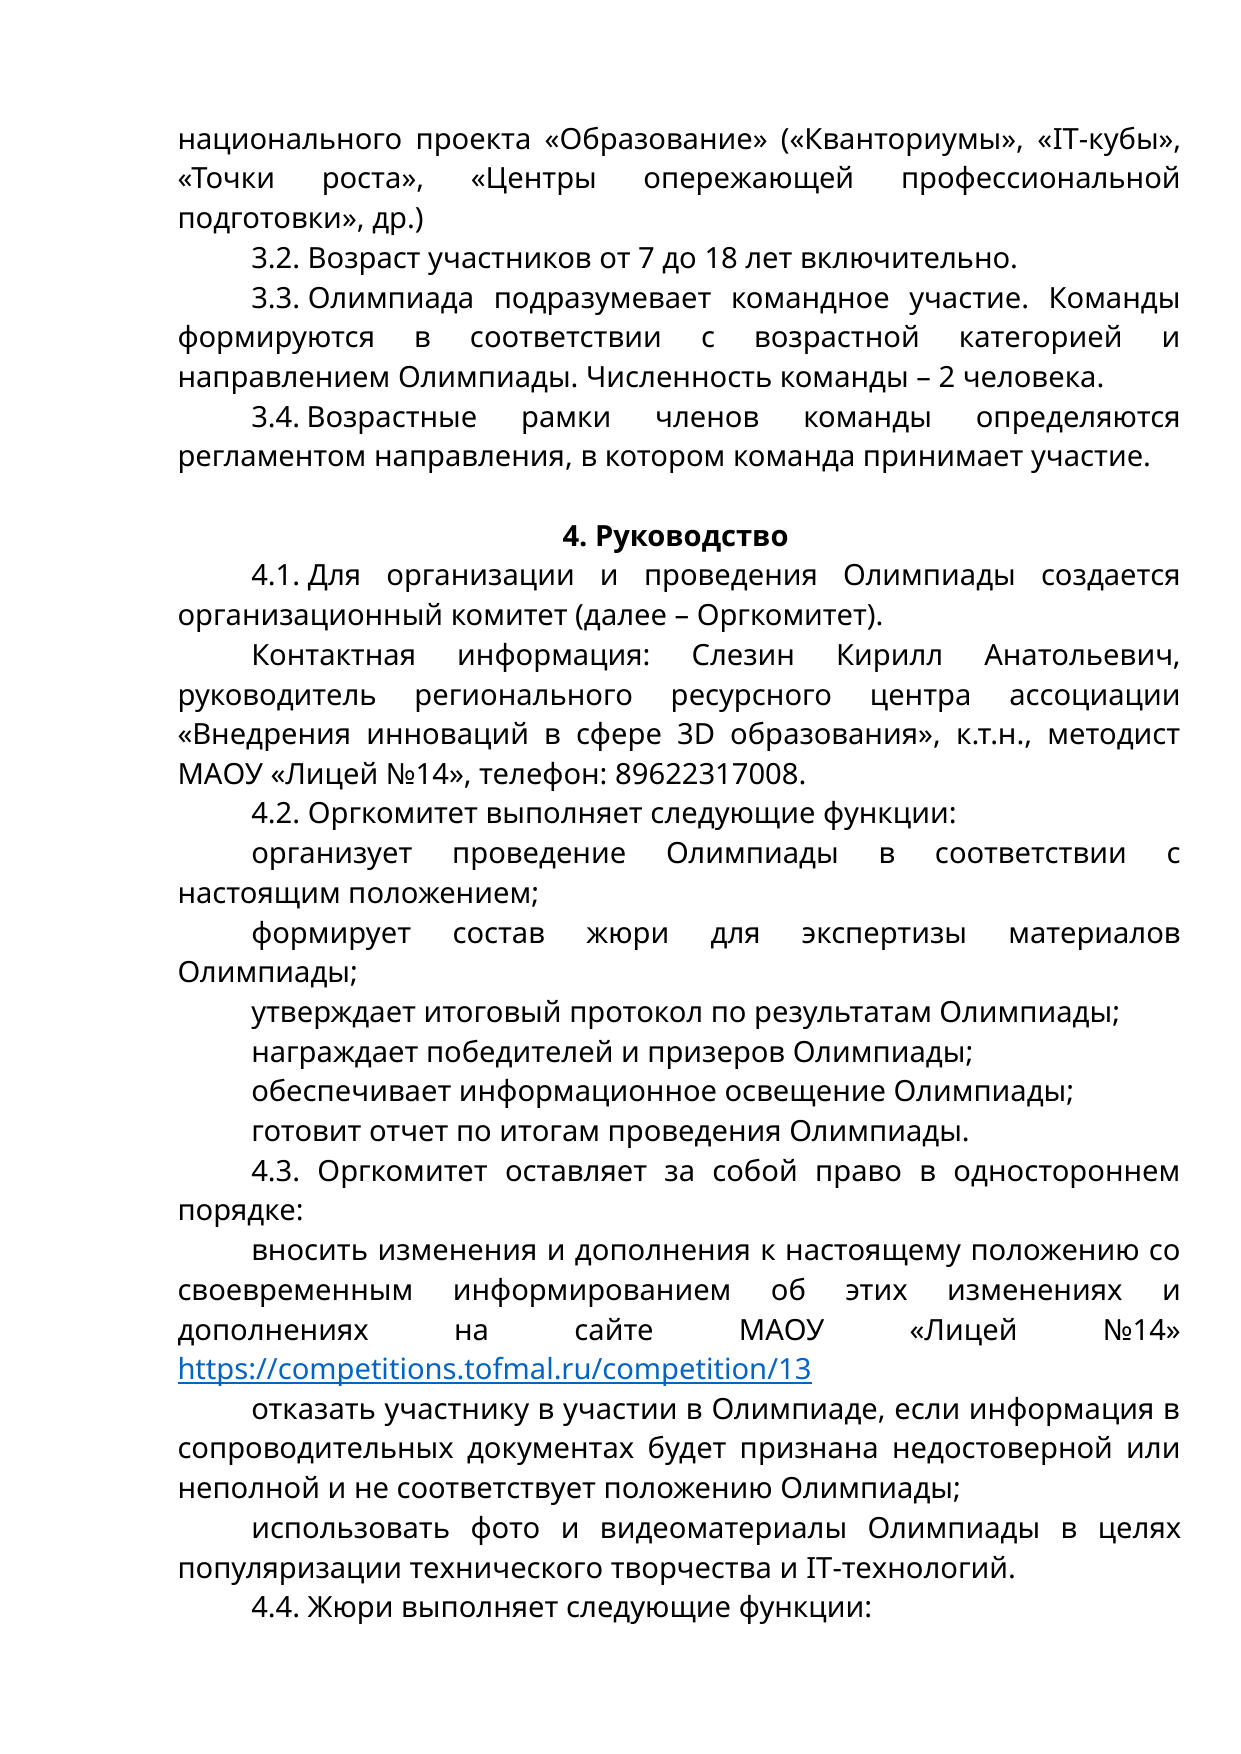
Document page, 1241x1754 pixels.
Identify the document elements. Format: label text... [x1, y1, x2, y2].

text 4.1. Для организации и проведения Олимпиады создается организационный комитет (далее – Оргкомитет). [177, 555, 1181, 634]
text Контактная информация: Слезин Кирилл Анатольевич, руководитель регионального ресурсного центра ассоциации «Внедрения инноваций в сфере 3D образования», к.т.н., методист МАОУ «Лицей №14», телефон: 89622317008. [177, 634, 1181, 793]
text 3.4. Возрастные рамки членов команды определяются регламентом направления, в котором команда принимает участие. [177, 396, 1181, 475]
text награждает победителей и призеров Олимпиады; [177, 1031, 1181, 1071]
text готовит отчет по итогам проведения Олимпиады. [177, 1110, 1181, 1150]
text 4.2. Оргкомитет выполняет следующие функции: [177, 793, 1181, 832]
text формирует состав жюри для экспертизы материалов Олимпиады; [177, 912, 1181, 991]
text использовать фото и видеоматериалы Олимпиады в целях популяризации технического творчества и IT-технологий. [177, 1507, 1181, 1587]
text 4.3. Оргкомитет оставляет за собой право в одностороннем порядке: [177, 1150, 1181, 1229]
text отказать участнику в участии в Олимпиаде, если информация в сопроводительных документах будет признана недостоверной или неполной и не соответствует положению Олимпиады; [177, 1388, 1181, 1507]
text 3.2. Возраст участников от 7 до 18 лет включительно. [177, 237, 1181, 277]
text утверждает итоговый протокол по результатам Олимпиады; [177, 991, 1181, 1031]
text 4. Руководство [177, 515, 1181, 555]
text вносить изменения и дополнения к настоящему положению со своевременным информированием об этих изменениях и дополнениях на сайте МАОУ «Лицей №14» https://competitions.tofmal.ru/competition/13 [177, 1229, 1181, 1388]
text национального проекта «Образование» («Кванториумы», «IT-кубы», «Точки роста», «Центры опережающей профессиональной подготовки», др.) [177, 118, 1181, 237]
text 3.3. Олимпиада подразумевает командное участие. Команды формируются в соответствии с возрастной категорией и направлением Олимпиады. Численность команды – 2 человека. [177, 277, 1181, 396]
text организует проведение Олимпиады в соответствии с настоящим положением; [177, 832, 1181, 912]
text обеспечивает информационное освещение Олимпиады; [177, 1071, 1181, 1110]
text 4.4. Жюри выполняет следующие функции: [177, 1587, 1181, 1626]
